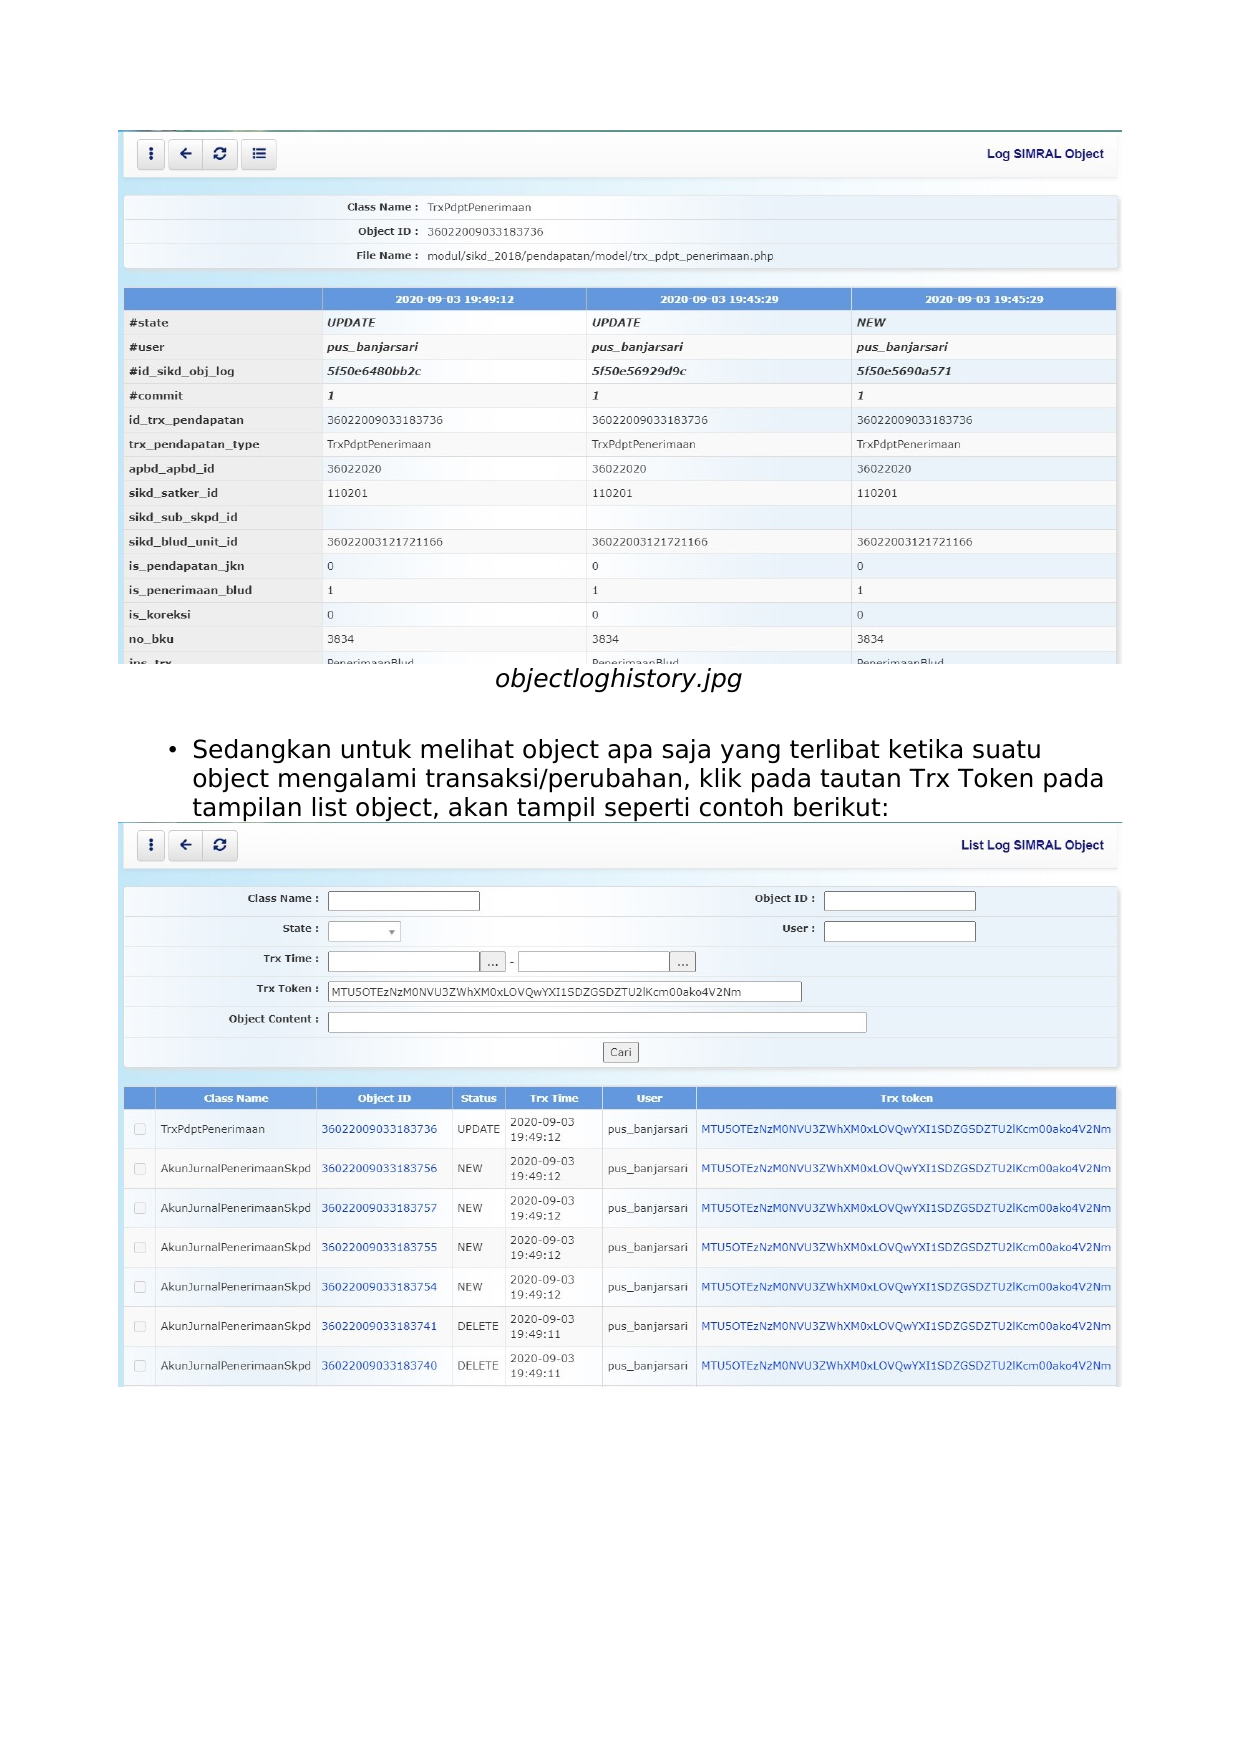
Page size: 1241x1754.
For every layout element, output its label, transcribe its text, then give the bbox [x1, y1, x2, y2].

picture [118, 130, 1123, 664]
picture [118, 822, 1123, 1387]
text objectloghistory.jpg [118, 664, 1122, 693]
list Sedangkan untuk melihat object apa saja yang terlibat ketika suatu object mengalami transaksi/perubahan, klik pada tautan Trx Token pada tampilan list object, akan tampil seperti contoh berikut: [177, 735, 1122, 822]
